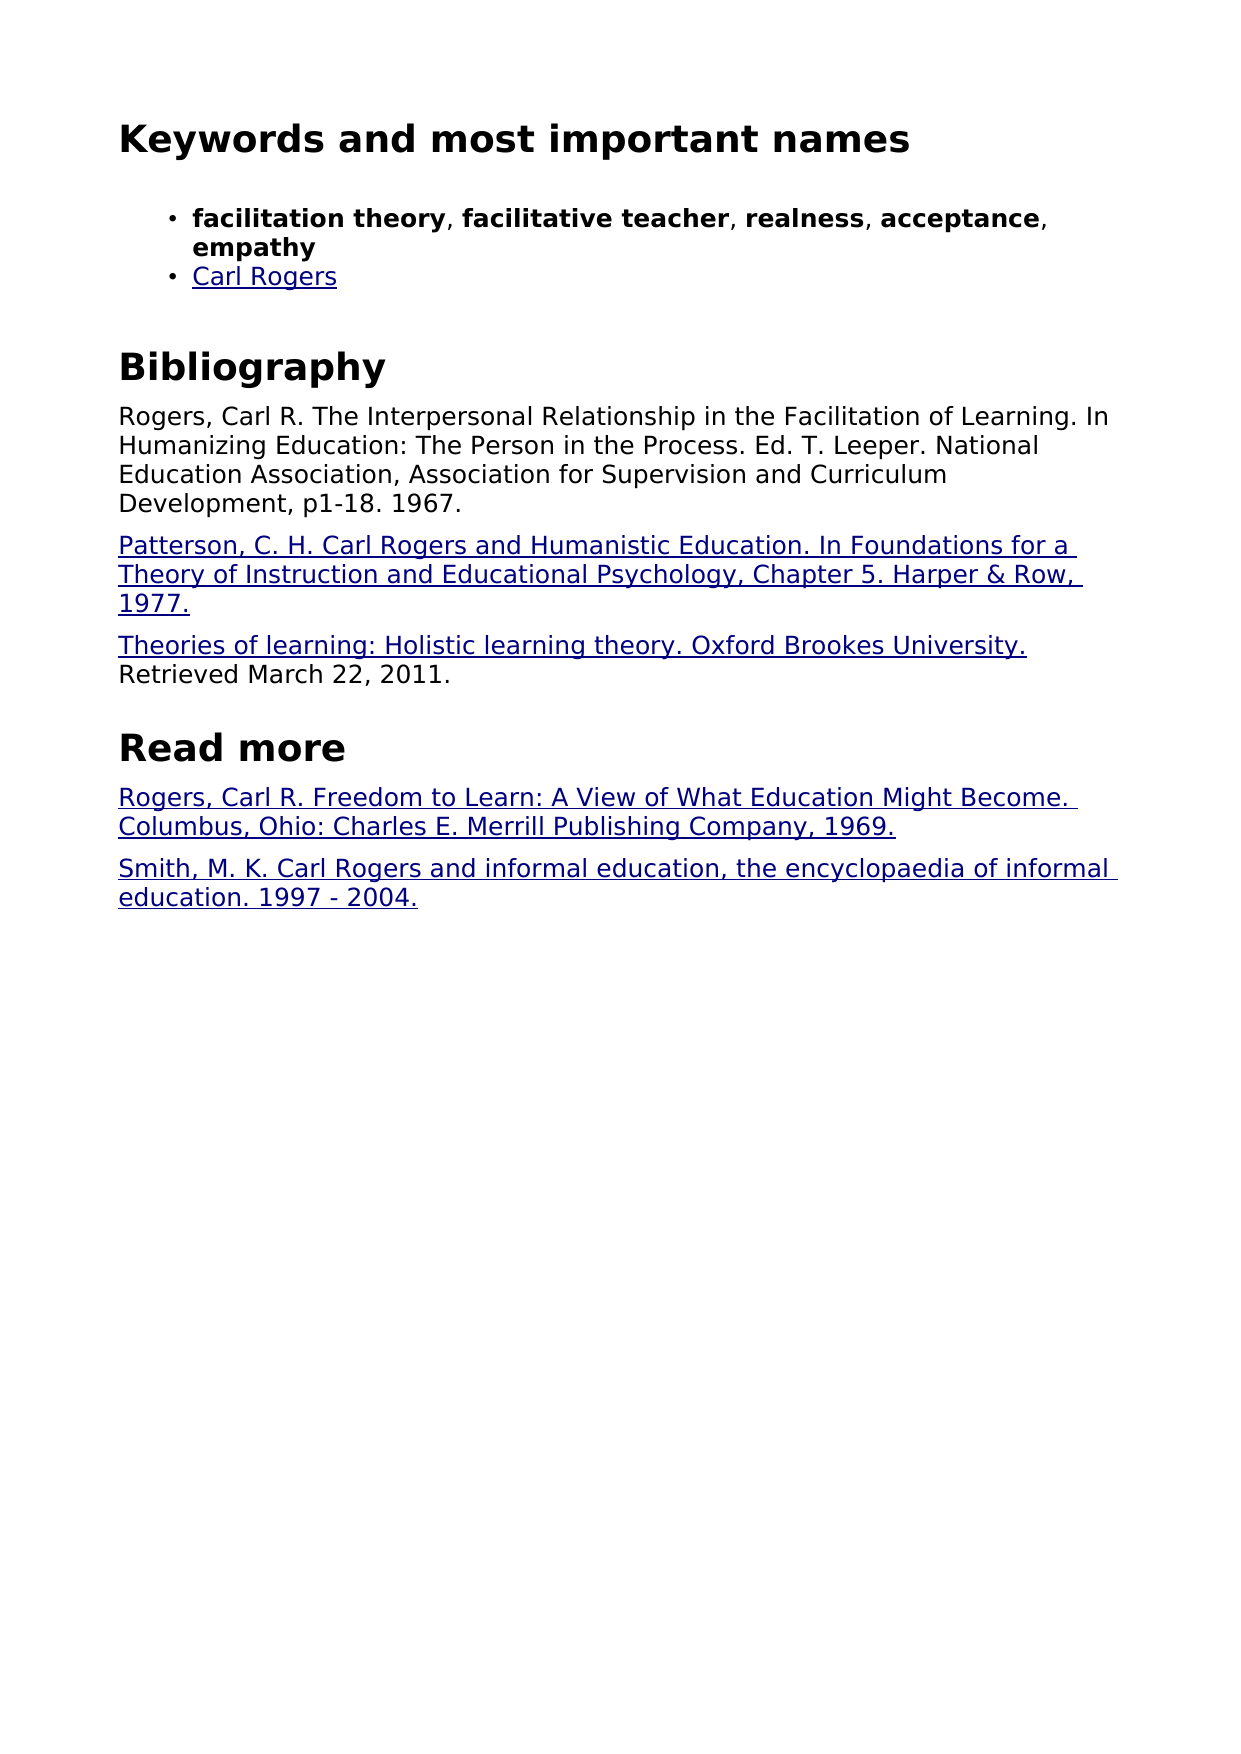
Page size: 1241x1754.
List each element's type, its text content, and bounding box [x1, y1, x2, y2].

text Rogers, Carl R. The Interpersonal Relationship in the Facilitation of Learning. In Humanizing Education: The Person in the Process. Ed. T. Leeper. National Education Association, Association for Supervision and Curriculum Development, p1-18. 1967. [118, 402, 1122, 518]
subtitle Keywords and most important names [118, 118, 1122, 162]
list facilitation theory, facilitative teacher, realness, acceptance, empathy [177, 204, 1122, 262]
text Smith, M. K. Carl Rogers and informal education, the encyclopaedia of informal education. 1997 - 2004. [118, 854, 1122, 912]
subtitle Bibliography [118, 346, 1122, 389]
subtitle Read more [118, 727, 1122, 771]
text Theories of learning: Holistic learning theory. Oxford Brookes University. Retrieved March 22, 2011. [118, 631, 1122, 689]
list Carl Rogers [177, 262, 1122, 291]
text Patterson, C. H. Carl Rogers and Humanistic Education. In Foundations for a Theory of Instruction and Educational Psychology, Chapter 5. Harper & Row, 1977. [118, 531, 1122, 618]
text Rogers, Carl R. Freedom to Learn: A View of What Education Might Become. Columbus, Ohio: Charles E. Merrill Publishing Company, 1969. [118, 783, 1122, 841]
